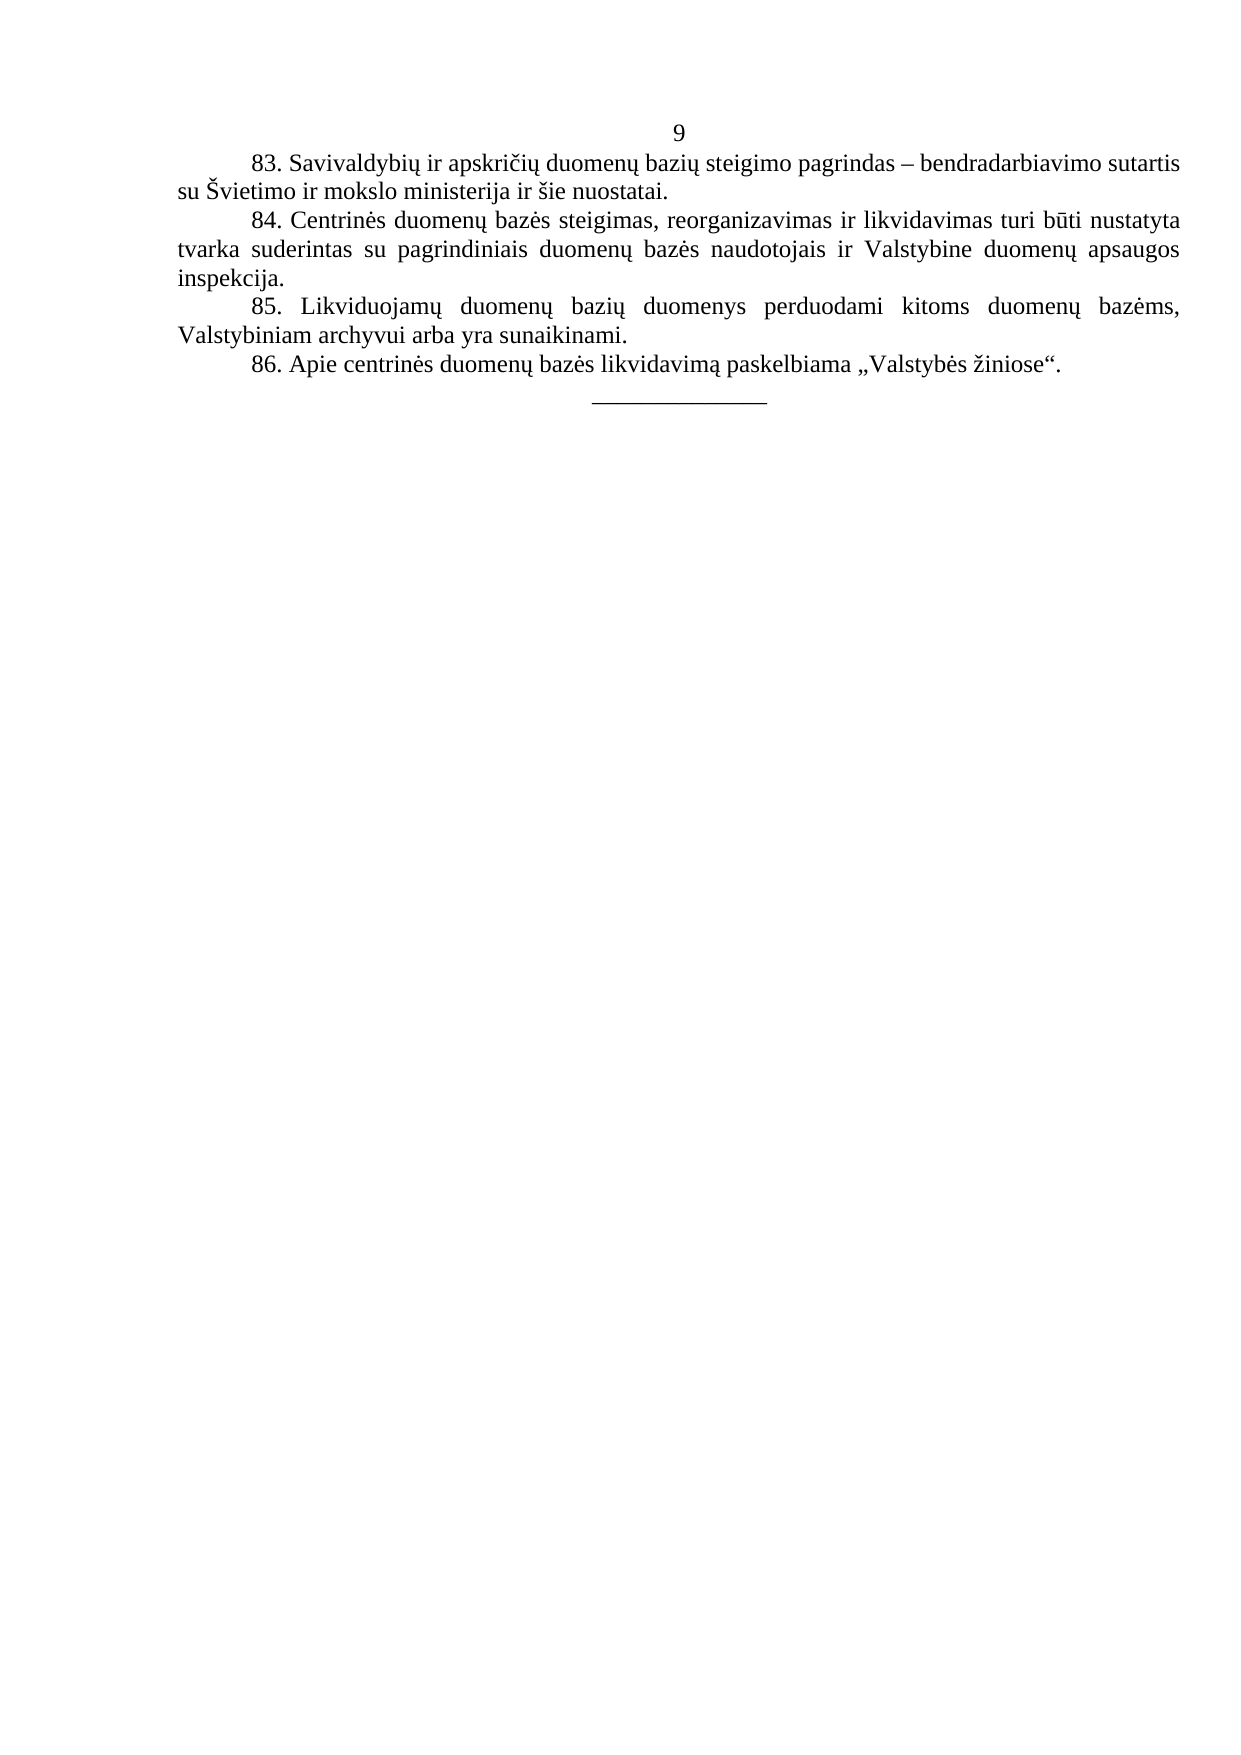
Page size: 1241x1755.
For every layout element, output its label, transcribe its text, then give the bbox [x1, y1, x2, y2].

text ______________ [177, 378, 1181, 406]
text 83. Savivaldybių ir apskričių duomenų bazių steigimo pagrindas – bendradarbiavimo sutartis su Švietimo ir mokslo ministerija ir šie nuostatai. [177, 148, 1181, 205]
text 85. Likviduojamų duomenų bazių duomenys perduodami kitoms duomenų bazėms, Valstybiniam archyvui arba yra sunaikinami. [177, 291, 1181, 349]
text 86. Apie centrinės duomenų bazės likvidavimą paskelbiama „Valstybės žiniose“. [177, 349, 1181, 378]
text 84. Centrinės duomenų bazės steigimas, reorganizavimas ir likvidavimas turi būti nustatyta tvarka suderintas su pagrindiniais duomenų bazės naudotojais ir Valstybine duomenų apsaugos inspekcija. [177, 205, 1181, 291]
